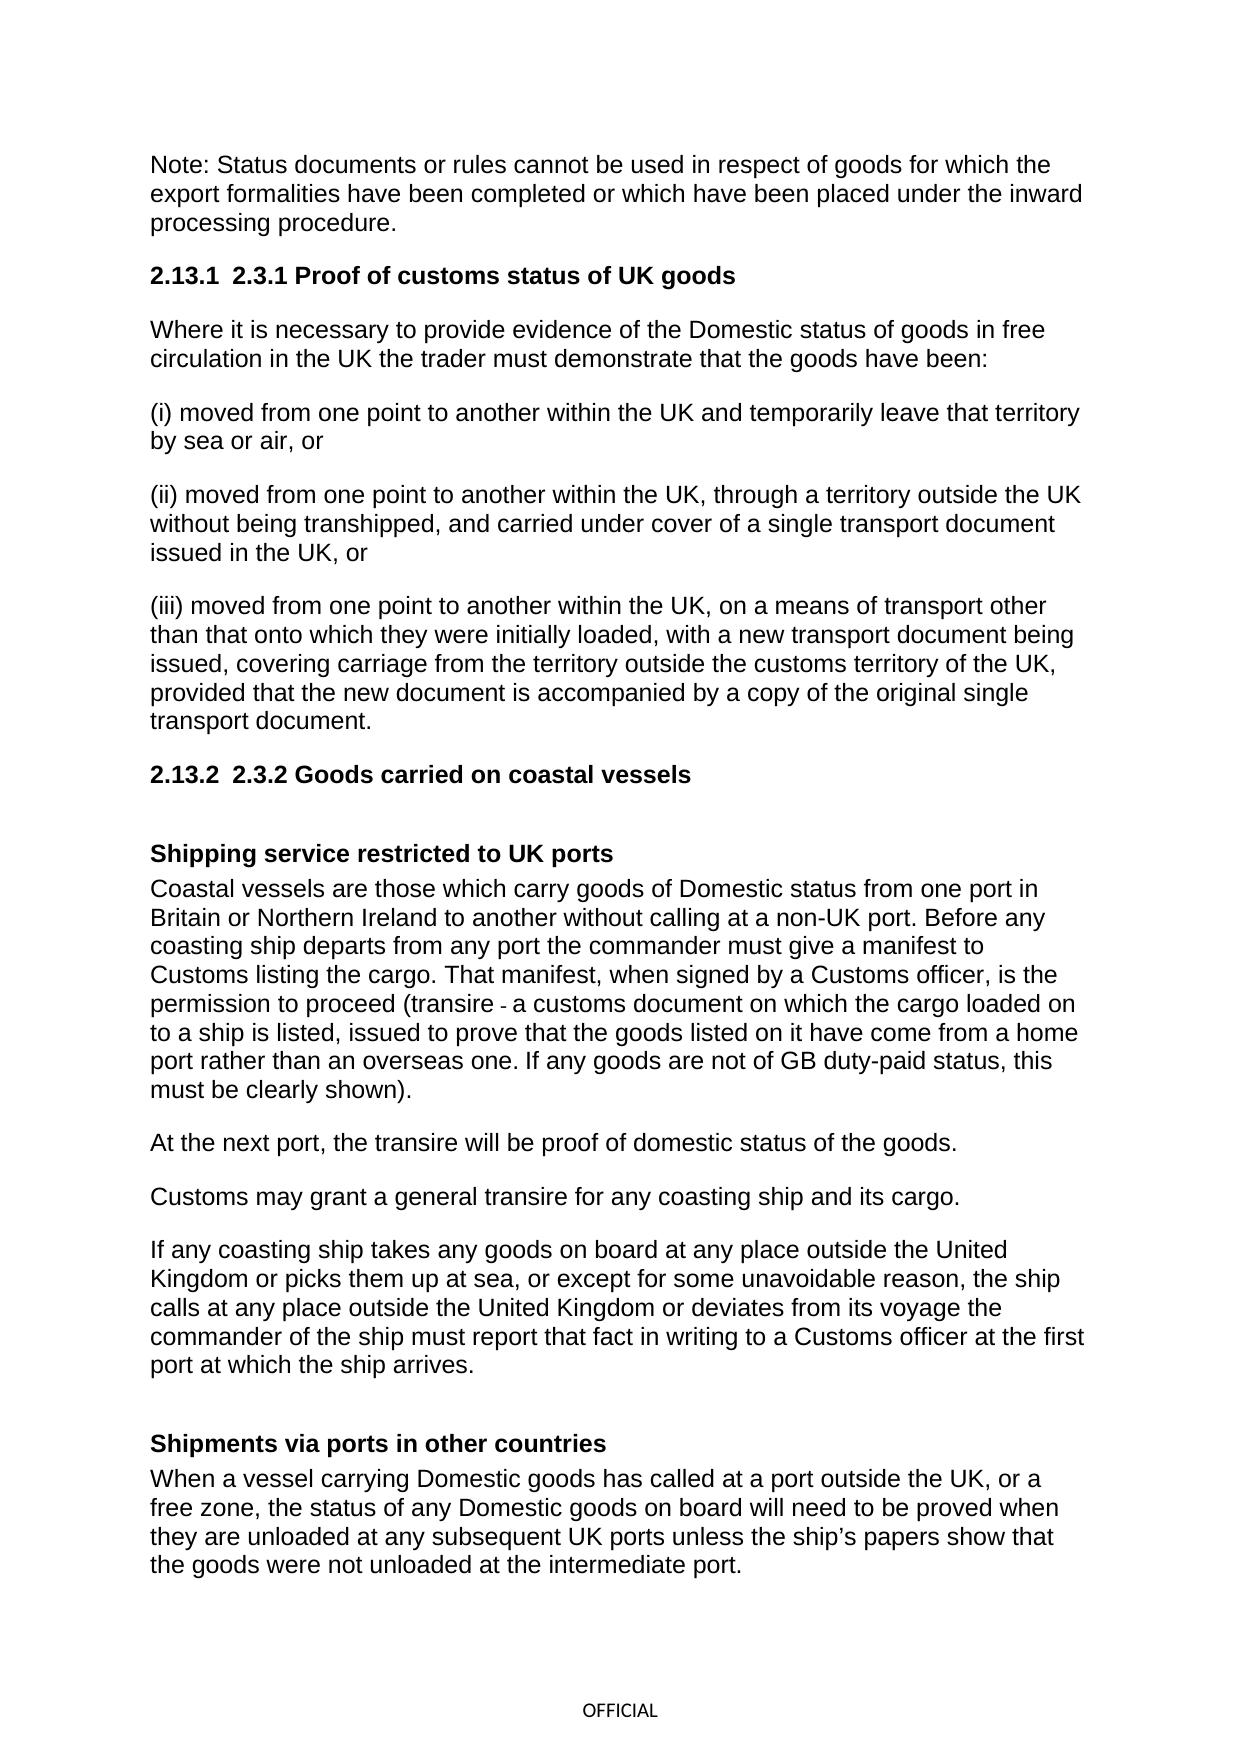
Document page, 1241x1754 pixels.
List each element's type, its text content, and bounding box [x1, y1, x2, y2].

text Customs may grant a general transire for any coasting ship and its cargo. [150, 1182, 1090, 1210]
text (i) moved from one point to another within the UK and temporarily leave that territory by sea or air, or [150, 397, 1090, 455]
text Where it is necessary to provide evidence of the Domestic status of goods in free circulation in the UK the trader must demonstrate that the goods have been: [150, 315, 1090, 372]
subtitle Shipments via ports in other countries [150, 1429, 1090, 1458]
text At the next port, the transire will be proof of domestic status of the goods. [150, 1128, 1090, 1157]
text (ii) moved from one point to another within the UK, through a territory outside the UK without being transhipped, and carried under cover of a single transport document issued in the UK, or [150, 480, 1090, 566]
text Coastal vessels are those which carry goods of Domestic status from one port in Britain or Northern Ireland to another without calling at a non-UK port. Before any coasting ship departs from any port the commander must give a manifest to Customs listing the cargo. That manifest, when signed by a Customs officer, is the permission to proceed (transire - a customs document on which the cargo loaded on to a ship is listed, issued to prove that the goods listed on it have come from a home port rather than an overseas one. If any goods are not of GB duty-paid status, this must be clearly shown). [150, 874, 1090, 1104]
subtitle 2.3.1 Proof of customs status of UK goods [150, 261, 1090, 290]
subtitle 2.3.2 Goods carried on coastal vessels [150, 760, 1090, 789]
text (iii) moved from one point to another within the UK, on a means of transport other than that onto which they were initially loaded, with a new transport document being issued, covering carriage from the territory outside the customs territory of the UK, provided that the new document is accompanied by a copy of the original single transport document. [150, 591, 1090, 735]
subtitle Shipping service restricted to UK ports [150, 839, 1090, 867]
text Note: Status documents or rules cannot be used in respect of goods for which the export formalities have been completed or which have been placed under the inward processing procedure. [150, 150, 1090, 236]
text If any coasting ship takes any goods on board at any place outside the United Kingdom or picks them up at sea, or except for some unavoidable reason, the ship calls at any place outside the United Kingdom or deviates from its voyage the commander of the ship must report that fact in writing to a Customs officer at the first port at which the ship arrives. [150, 1235, 1090, 1379]
text When a vessel carrying Domestic goods has called at a port outside the UK, or a free zone, the status of any Domestic goods on board will need to be proved when they are unloaded at any subsequent UK ports unless the ship’s papers show that the goods were not unloaded at the intermediate port. [150, 1464, 1090, 1579]
